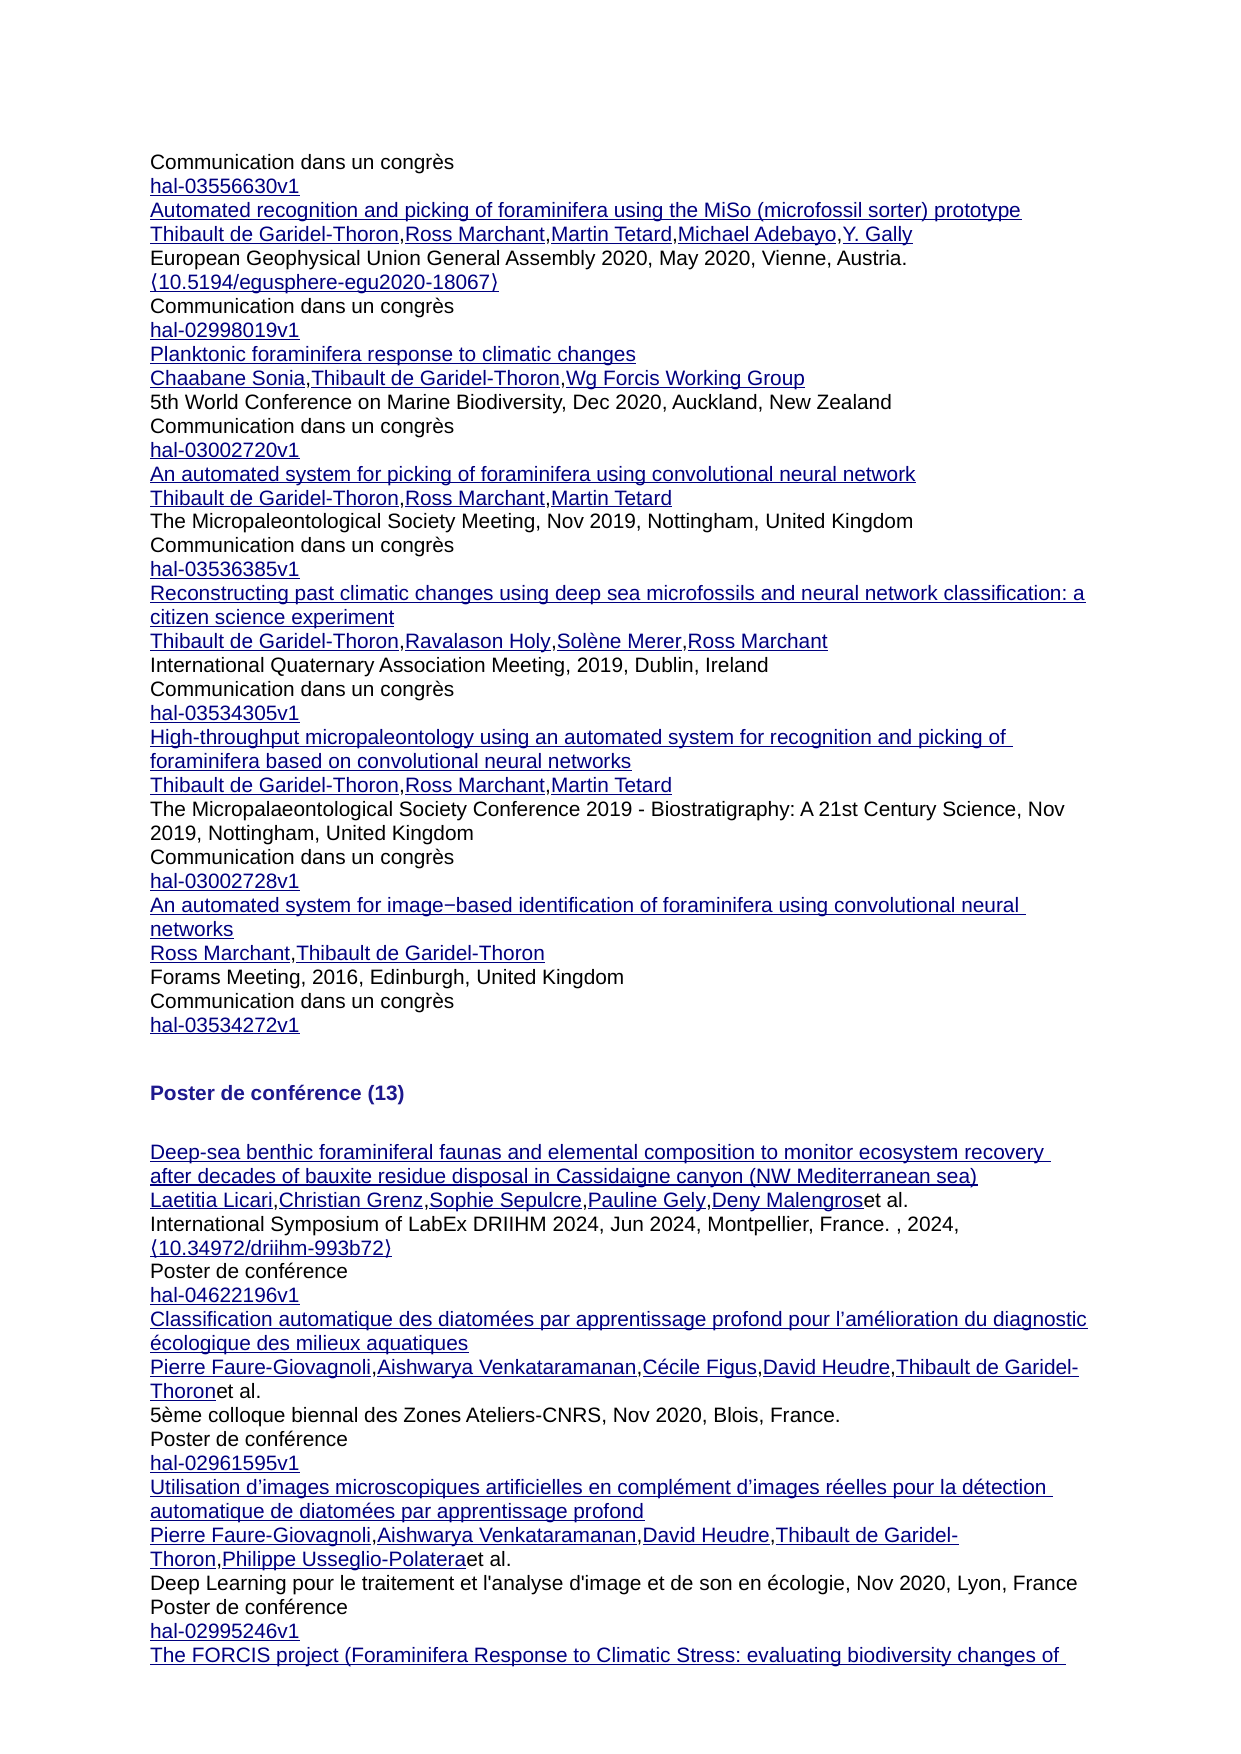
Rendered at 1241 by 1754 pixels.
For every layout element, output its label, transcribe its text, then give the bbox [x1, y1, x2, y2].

table_cell Utilisation d’images microscopiques artificielles en complément d’images réelles pour la détection automatique de diatomées par apprentissage profond Pierre Faure-Giovagnoli,Aishwarya Venkataramanan,David Heudre,Thibault de Garidel-Thoron,Philippe Usseglio-Polateraet al. Deep Learning pour le traitement et l'analyse d'image et de son en écologie, Nov 2020, Lyon, France Poster de conférence hal-02995246v1 [150, 1475, 1090, 1643]
table_cell Reconstructing past climatic changes using deep sea microfossils and neural network classification: a citizen science experiment Thibault de Garidel-Thoron,Ravalason Holy,Solène Merer,Ross Marchant International Quaternary Association Meeting, 2019, Dublin, Ireland Communication dans un congrès hal-03534305v1 [150, 581, 1090, 725]
table_cell Automated recognition and picking of foraminifera using the MiSo (microfossil sorter) prototype Thibault de Garidel-Thoron,Ross Marchant,Martin Tetard,Michael Adebayo,Y. Gally European Geophysical Union General Assembly 2020, May 2020, Vienne, Austria. ⟨10.5194/egusphere-egu2020-18067⟩ Communication dans un congrès hal-02998019v1 [150, 198, 1090, 342]
subtitle Poster de conférence (13) [150, 1081, 1090, 1105]
table_cell Communication dans un congrès hal-03556630v1 [150, 150, 1090, 198]
table_cell An automated system for image−based identification of foraminifera using convolutional neural networks Ross Marchant,Thibault de Garidel-Thoron Forams Meeting, 2016, Edinburgh, United Kingdom Communication dans un congrès hal-03534272v1 [150, 893, 1090, 1036]
table_cell The FORCIS project (Foraminifera Response to Climatic Stress: evaluating biodiversity changes of [150, 1643, 1090, 1667]
table_cell Classification automatique des diatomées par apprentissage profond pour l’amélioration du diagnostic écologique des milieux aquatiques Pierre Faure-Giovagnoli,Aishwarya Venkataramanan,Cécile Figus,David Heudre,Thibault de Garidel-Thoronet al. 5ème colloque biennal des Zones Ateliers-CNRS, Nov 2020, Blois, France. Poster de conférence hal-02961595v1 [150, 1307, 1090, 1475]
table_cell An automated system for picking of foraminifera using convolutional neural network Thibault de Garidel-Thoron,Ross Marchant,Martin Tetard The Micropaleontological Society Meeting, Nov 2019, Nottingham, United Kingdom Communication dans un congrès hal-03536385v1 [150, 461, 1090, 581]
table_header Deep-sea benthic foraminiferal faunas and elemental composition to monitor ecosystem recovery after decades of bauxite residue disposal in Cassidaigne canyon (NW Mediterranean sea) Laetitia Licari,Christian Grenz,Sophie Sepulcre,Pauline Gely,Deny Malengroset al. International Symposium of LabEx DRIIHM 2024, Jun 2024, Montpellier, France. , 2024, ⟨10.34972/driihm-993b72⟩ Poster de conférence hal-04622196v1 [150, 1140, 1090, 1307]
table_cell High-throughput micropaleontology using an automated system for recognition and picking of foraminifera based on convolutional neural networks Thibault de Garidel-Thoron,Ross Marchant,Martin Tetard The Micropalaeontological Society Conference 2019 - Biostratigraphy: A 21st Century Science, Nov 2019, Nottingham, United Kingdom Communication dans un congrès hal-03002728v1 [150, 725, 1090, 893]
table_cell Planktonic foraminifera response to climatic changes Chaabane Sonia,Thibault de Garidel-Thoron,Wg Forcis Working Group 5th World Conference on Marine Biodiversity, Dec 2020, Auckland, New Zealand Communication dans un congrès hal-03002720v1 [150, 342, 1090, 461]
